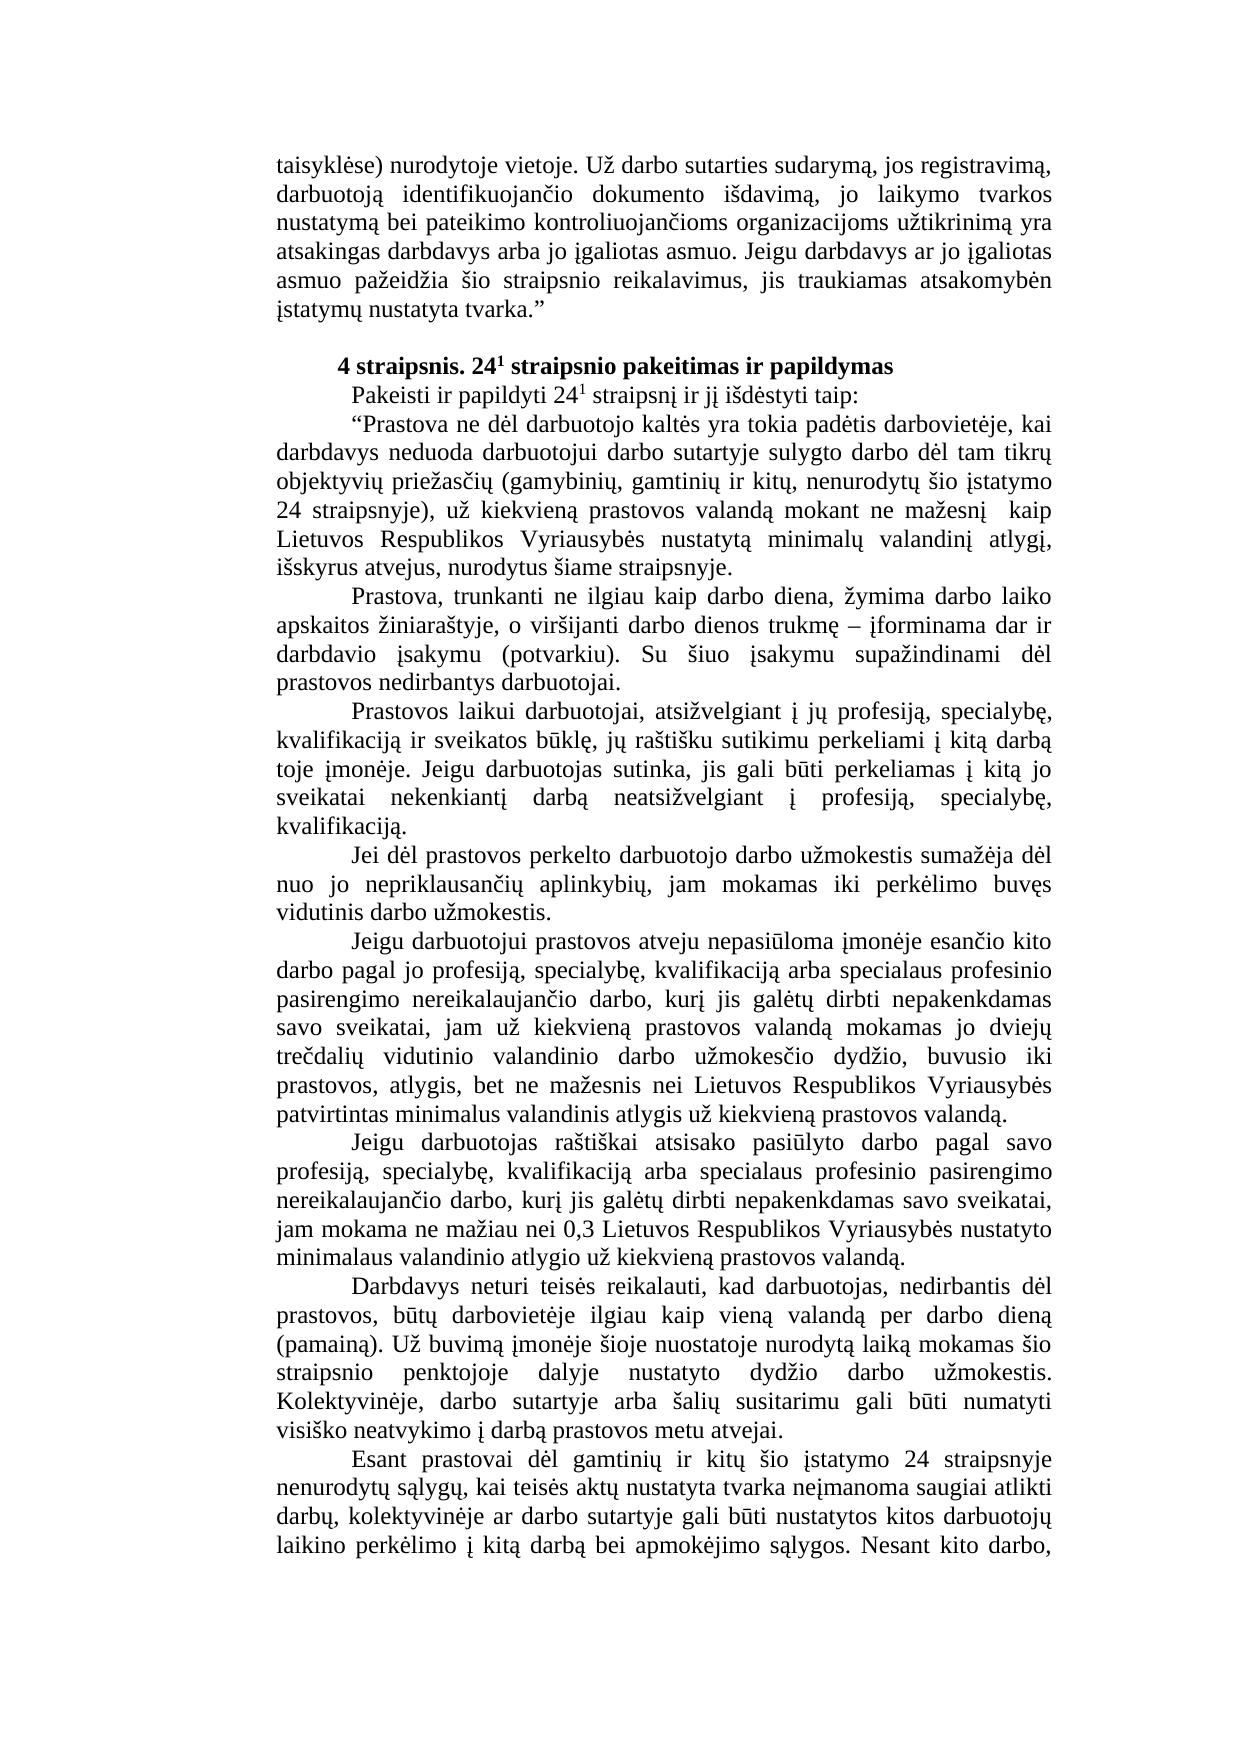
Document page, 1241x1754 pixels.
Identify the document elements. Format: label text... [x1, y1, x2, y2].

text Jei dėl prastovos perkelto darbuotojo darbo užmokestis sumažėja dėl nuo jo nepriklausančių aplinkybių, jam mokamas iki perkėlimo buvęs vidutinis darbo užmokestis. [276, 840, 1053, 926]
text Pakeisti ir papildyti 241 straipsnį ir jį išdėstyti taip: [276, 380, 1053, 409]
text Darbdavys neturi teisės reikalauti, kad darbuotojas, nedirbantis dėl prastovos, būtų darbovietėje ilgiau kaip vieną valandą per darbo dieną (pamainą). Už buvimą įmonėje šioje nuostatoje nurodytą laiką mokamas šio straipsnio penktojoje dalyje nustatyto dydžio darbo užmokestis. Kolektyvinėje, darbo sutartyje arba šalių susitarimu gali būti numatyti visiško neatvykimo į darbą prastovos metu atvejai. [276, 1271, 1053, 1444]
text taisyklėse) nurodytoje vietoje. Už darbo sutarties sudarymą, jos registravimą, darbuotoją identifikuojančio dokumento išdavimą, jo laikymo tvarkos nustatymą bei pateikimo kontroliuojančioms organizacijoms užtikrinimą yra atsakingas darbdavys arba jo įgaliotas asmuo. Jeigu darbdavys ar jo įgaliotas asmuo pažeidžia šio straipsnio reikalavimus, jis traukiamas atsakomybėn įstatymų nustatyta tvarka.” [276, 150, 1053, 322]
text Prastovos laikui darbuotojai, atsižvelgiant į jų profesiją, specialybę, kvalifikaciją ir sveikatos būklę, jų raštišku sutikimu perkeliami į kitą darbą toje įmonėje. Jeigu darbuotojas sutinka, jis gali būti perkeliamas į kitą jo sveikatai nekenkiantį darbą neatsižvelgiant į profesiją, specialybę, kvalifikaciją. [276, 696, 1053, 840]
text Jeigu darbuotojas raštiškai atsisako pasiūlyto darbo pagal savo profesiją, specialybę, kvalifikaciją arba specialaus profesinio pasirengimo nereikalaujančio darbo, kurį jis galėtų dirbti nepakenkdamas savo sveikatai, jam mokama ne mažiau nei 0,3 Lietuvos Respublikos Vyriausybės nustatyto minimalaus valandinio atlygio už kiekvieną prastovos valandą. [276, 1127, 1053, 1271]
text Jeigu darbuotojui prastovos atveju nepasiūloma įmonėje esančio kito darbo pagal jo profesiją, specialybę, kvalifikaciją arba specialaus profesinio pasirengimo nereikalaujančio darbo, kurį jis galėtų dirbti nepakenkdamas savo sveikatai, jam už kiekvieną prastovos valandą mokamas jo dviejų trečdalių vidutinio valandinio darbo užmokesčio dydžio, buvusio iki prastovos, atlygis, bet ne mažesnis nei Lietuvos Respublikos Vyriausybės patvirtintas minimalus valandinis atlygis už kiekvieną prastovos valandą. [276, 926, 1053, 1127]
text Prastova, trunkanti ne ilgiau kaip darbo diena, žymima darbo laiko apskaitos žiniaraštyje, o viršijanti darbo dienos trukmę – įforminama dar ir darbdavio įsakymu (potvarkiu). Su šiuo įsakymu supažindinami dėl prastovos nedirbantys darbuotojai. [276, 581, 1053, 696]
text 4 straipsnis. 241 straipsnio pakeitimas ir papildymas [276, 351, 1053, 380]
text Esant prastovai dėl gamtinių ir kitų šio įstatymo 24 straipsnyje nenurodytų sąlygų, kai teisės aktų nustatyta tvarka neįmanoma saugiai atlikti darbų, kolektyvinėje ar darbo sutartyje gali būti nustatytos kitos darbuotojų laikino perkėlimo į kitą darbą bei apmokėjimo sąlygos. Nesant kito darbo, [276, 1444, 1053, 1559]
text “Prastova ne dėl darbuotojo kaltės yra tokia padėtis darbovietėje, kai darbdavys neduoda darbuotojui darbo sutartyje sulygto darbo dėl tam tikrų objektyvių priežasčių (gamybinių, gamtinių ir kitų, nenurodytų šio įstatymo 24 straipsnyje), už kiekvieną prastovos valandą mokant ne mažesnį kaip Lietuvos Respublikos Vyriausybės nustatytą minimalų valandinį atlygį, išskyrus atvejus, nurodytus šiame straipsnyje. [276, 409, 1053, 581]
